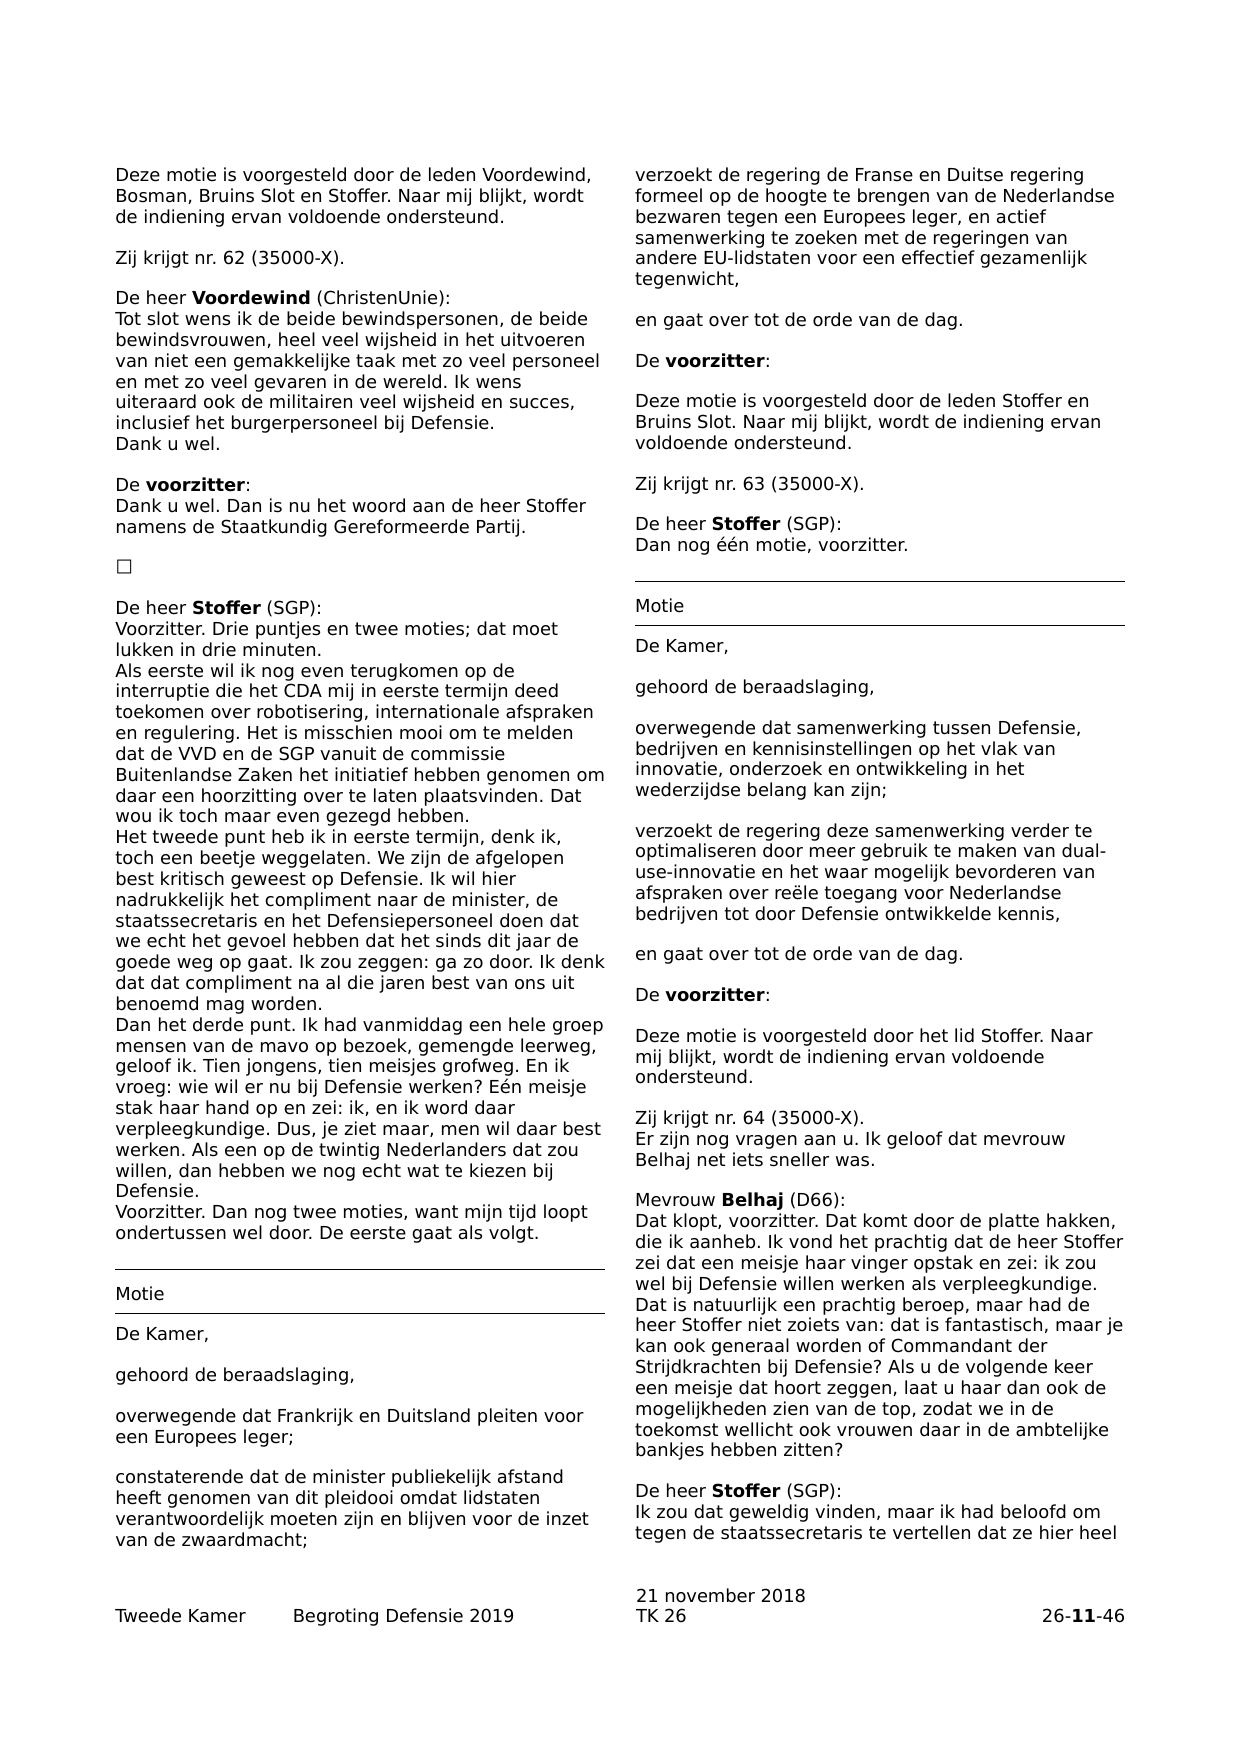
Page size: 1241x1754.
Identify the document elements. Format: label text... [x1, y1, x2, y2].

text De voorzitter: [115, 475, 605, 496]
text Mevrouw Belhaj (D66): [635, 1190, 1125, 1211]
text Als eerste wil ik nog even terugkomen op de interruptie die het CDA mij in eerste termijn deed toekomen over robotisering, internationale afspraken en regulering. Het is misschien mooi om te melden dat de VVD en de SGP vanuit de commissie Buitenlandse Zaken het initiatief hebben genomen om daar een hoorzitting over te laten plaatsvinden. Dat wou ik toch maar even gezegd hebben. [115, 660, 605, 827]
text gehoord de beraadslaging, [635, 677, 1125, 698]
text Er zijn nog vragen aan u. Ik geloof dat mevrouw Belhaj net iets sneller was. [635, 1129, 1125, 1170]
text Tot slot wens ik de beide bewindspersonen, de beide bewindsvrouwen, heel veel wijsheid in het uitvoeren van niet een gemakkelijke taak met zo veel personeel en met zo veel gevaren in de wereld. Ik wens uiteraard ook de militairen veel wijsheid en succes, inclusief het burgerpersoneel bij Defensie. [115, 309, 605, 434]
text De Kamer, [115, 1324, 605, 1345]
text Ik zou dat geweldig vinden, maar ik had beloofd om tegen de staatssecretaris te vertellen dat ze hier heel [635, 1502, 1125, 1543]
text Dank u wel. Dan is nu het woord aan de heer Stoffer namens de Staatkundig Gereformeerde Partij. [115, 496, 605, 537]
text en gaat over tot de orde van de dag. [635, 944, 1125, 965]
text Zij krijgt nr. 64 (35000-X). [635, 1108, 1125, 1129]
text Deze motie is voorgesteld door de leden Voordewind, Bosman, Bruins Slot en Stoffer. Naar mij blijkt, wordt de indiening ervan voldoende ondersteund. [115, 165, 605, 227]
text Dat klopt, voorzitter. Dat komt door de platte hakken, die ik aanheb. Ik vond het prachtig dat de heer Stoffer zei dat een meisje haar vinger opstak en zei: ik zou wel bij Defensie willen werken als verpleegkundige. Dat is natuurlijk een prachtig beroep, maar had de heer Stoffer niet zoiets van: dat is fantastisch, maar je kan ook generaal worden of Commandant der Strijdkrachten bij Defensie? Als u de volgende keer een meisje dat hoort zeggen, laat u haar dan ook de mogelijkheden zien van de top, zodat we in de toekomst wellicht ook vrouwen daar in de ambtelijke bankjes hebben zitten? [635, 1211, 1125, 1461]
text Zij krijgt nr. 63 (35000-X). [635, 473, 1125, 494]
text De heer Voordewind (ChristenUnie): [115, 288, 605, 309]
text Motie [115, 1283, 605, 1304]
text Motie [635, 596, 1125, 616]
text De heer Stoffer (SGP): [635, 514, 1125, 535]
text overwegende dat samenwerking tussen Defensie, bedrijven en kennisinstellingen op het vlak van innovatie, onderzoek en ontwikkeling in het wederzijdse belang kan zijn; [635, 718, 1125, 801]
text overwegende dat Frankrijk en Duitsland pleiten voor een Europees leger; [115, 1406, 605, 1447]
text en gaat over tot de orde van de dag. [635, 310, 1125, 330]
text constaterende dat de minister publiekelijk afstand heeft genomen van dit pleidooi omdat lidstaten verantwoordelijk moeten zijn en blijven voor de inzet van de zwaardmacht; [115, 1467, 605, 1550]
text gehoord de beraadslaging, [115, 1365, 605, 1386]
text Dan nog één motie, voorzitter. [635, 535, 1125, 556]
text De voorzitter: [635, 985, 1125, 1006]
text Voorzitter. Dan nog twee moties, want mijn tijd loopt ondertussen wel door. De eerste gaat als volgt. [115, 1202, 605, 1244]
text De heer Stoffer (SGP): [115, 598, 605, 619]
text Deze motie is voorgesteld door de leden Stoffer en Bruins Slot. Naar mij blijkt, wordt de indiening ervan voldoende ondersteund. [635, 391, 1125, 453]
text verzoekt de regering deze samenwerking verder te optimaliseren door meer gebruik te maken van dual-use-innovatie en het waar mogelijk bevorderen van afspraken over reële toegang voor Nederlandse bedrijven tot door Defensie ontwikkelde kennis, [635, 821, 1125, 924]
text ⬜ [115, 557, 605, 578]
text Dan het derde punt. Ik had vanmiddag een hele groep mensen van de mavo op bezoek, gemengde leerweg, geloof ik. Tien jongens, tien meisjes grofweg. En ik vroeg: wie wil er nu bij Defensie werken? Eén meisje stak haar hand op en zei: ik, en ik word daar verpleegkundige. Dus, je ziet maar, men wil daar best werken. Als een op de twintig Nederlanders dat zou willen, dan hebben we nog echt wat te kiezen bij Defensie. [115, 1014, 605, 1202]
text De Kamer, [635, 636, 1125, 657]
text Voorzitter. Drie puntjes en twee moties; dat moet lukken in drie minuten. [115, 619, 605, 660]
text Deze motie is voorgesteld door het lid Stoffer. Naar mij blijkt, wordt de indiening ervan voldoende ondersteund. [635, 1026, 1125, 1088]
text Zij krijgt nr. 62 (35000-X). [115, 247, 605, 268]
text De voorzitter: [635, 350, 1125, 371]
text verzoekt de regering de Franse en Duitse regering formeel op de hoogte te brengen van de Nederlandse bezwaren tegen een Europees leger, en actief samenwerking te zoeken met de regeringen van andere EU-lidstaten voor een effectief gezamenlijk tegenwicht, [635, 165, 1125, 290]
text De heer Stoffer (SGP): [635, 1481, 1125, 1502]
text Dank u wel. [115, 434, 605, 455]
text Het tweede punt heb ik in eerste termijn, denk ik, toch een beetje weggelaten. We zijn de afgelopen best kritisch geweest op Defensie. Ik wil hier nadrukkelijk het compliment naar de minister, de staatssecretaris en het Defensiepersoneel doen dat we echt het gevoel hebben dat het sinds dit jaar de goede weg op gaat. Ik zou zeggen: ga zo door. Ik denk dat dat compliment na al die jaren best van ons uit benoemd mag worden. [115, 827, 605, 1014]
